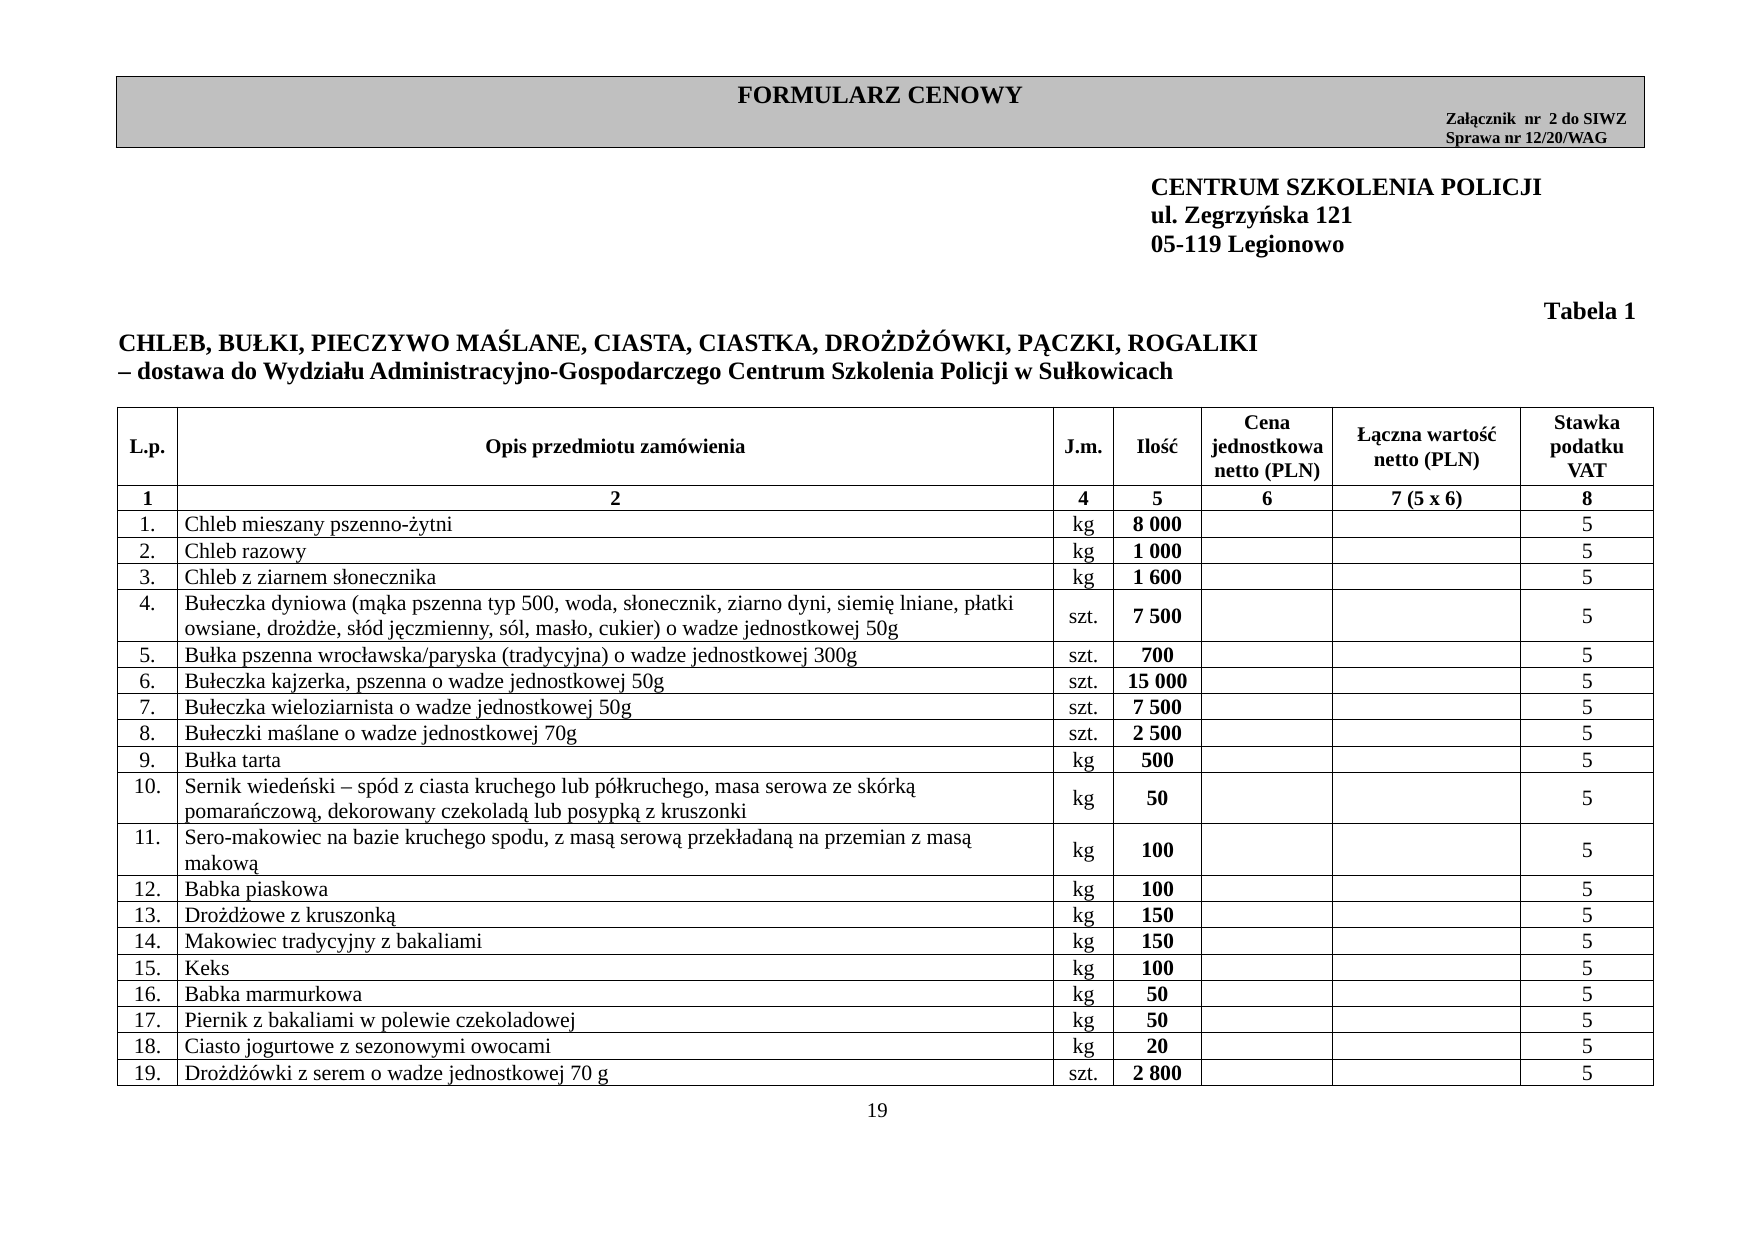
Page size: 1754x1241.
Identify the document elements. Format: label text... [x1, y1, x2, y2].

table_cell [1202, 720, 1332, 746]
table_cell 100 [1114, 824, 1201, 875]
table_cell kg [1054, 564, 1113, 589]
table_header L.p. [118, 408, 177, 485]
table_cell 10. [118, 773, 177, 823]
table_cell 7 (5 x 6) [1333, 486, 1520, 510]
table_cell 5 [1521, 928, 1653, 953]
table_cell [1333, 928, 1520, 953]
table_cell 5 [1114, 486, 1201, 510]
table_cell kg [1054, 538, 1113, 563]
table_cell kg [1054, 876, 1113, 901]
table_cell 150 [1114, 902, 1201, 927]
table_cell Makowiec tradycyjny z bakaliami [178, 928, 1053, 953]
table_cell Bułeczka dyniowa (mąka pszenna typ 500, woda, słonecznik, ziarno dyni, siemię lniane, płatki owsiane, drożdże, słód jęczmienny, sól, masło, cukier) o wadze jednostkowej 50g [178, 590, 1053, 641]
table_cell [1202, 668, 1332, 693]
table_cell 50 [1114, 1007, 1201, 1032]
table_cell [1333, 511, 1520, 537]
table_cell szt. [1054, 694, 1113, 719]
table_cell Babka piaskowa [178, 876, 1053, 901]
table_cell 2 800 [1114, 1060, 1201, 1085]
table_cell Sero-makowiec na bazie kruchego spodu, z masą serową przekładaną na przemian z masą makową [178, 824, 1053, 875]
table_cell [1202, 955, 1332, 980]
table_cell 100 [1114, 955, 1201, 980]
table_cell [1333, 668, 1520, 693]
table_cell kg [1054, 955, 1113, 980]
table_cell 50 [1114, 773, 1201, 823]
table_cell [1333, 824, 1520, 875]
table_cell [1333, 1007, 1520, 1032]
table_cell 2 500 [1114, 720, 1201, 746]
table_cell 7. [118, 694, 177, 719]
table_cell [1202, 981, 1332, 1006]
table_cell [1333, 876, 1520, 901]
table_cell [1333, 902, 1520, 927]
table_cell kg [1054, 747, 1113, 772]
table_cell [1202, 1033, 1332, 1058]
table_cell 8 [1521, 486, 1653, 510]
table_cell 1 600 [1114, 564, 1201, 589]
table_cell Bułka tarta [178, 747, 1053, 772]
table_cell kg [1054, 773, 1113, 823]
table_cell Keks [178, 955, 1053, 980]
table_cell 5 [1521, 642, 1653, 667]
table_cell 5 [1521, 511, 1653, 537]
table_cell 16. [118, 981, 177, 1006]
table_cell 3. [118, 564, 177, 589]
table_cell 6. [118, 668, 177, 693]
table_cell 12. [118, 876, 177, 901]
table_cell 5 [1521, 1007, 1653, 1032]
table_cell 5 [1521, 564, 1653, 589]
table_cell szt. [1054, 1060, 1113, 1085]
table_cell 5 [1521, 955, 1653, 980]
table_cell 1 000 [1114, 538, 1201, 563]
table_cell kg [1054, 981, 1113, 1006]
table_cell 5 [1521, 773, 1653, 823]
table_cell 1. [118, 511, 177, 537]
table_cell Ciasto jogurtowe z sezonowymi owocami [178, 1033, 1053, 1058]
table_header Cena jednostkowa netto (PLN) [1202, 408, 1332, 485]
table_cell 14. [118, 928, 177, 953]
table_cell 5 [1521, 747, 1653, 772]
table_cell Bułka pszenna wrocławska/paryska (tradycyjna) o wadze jednostkowej 300g [178, 642, 1053, 667]
table_cell kg [1054, 928, 1113, 953]
table_cell 5 [1521, 1060, 1653, 1085]
table_cell 100 [1114, 876, 1201, 901]
table_cell 5 [1521, 694, 1653, 719]
table_cell 5 [1521, 981, 1653, 1006]
table_header J.m. [1054, 408, 1113, 485]
table_cell 8. [118, 720, 177, 746]
table_cell Bułeczka kajzerka, pszenna o wadze jednostkowej 50g [178, 668, 1053, 693]
table_cell [1202, 876, 1332, 901]
table_cell [1333, 538, 1520, 563]
table_header Opis przedmiotu zamówienia [178, 408, 1053, 485]
table_cell 700 [1114, 642, 1201, 667]
table_cell Drożdżówki z serem o wadze jednostkowej 70 g [178, 1060, 1053, 1085]
table_cell [1202, 642, 1332, 667]
table_cell [1333, 642, 1520, 667]
table_cell 9. [118, 747, 177, 772]
table_cell 15 000 [1114, 668, 1201, 693]
table_cell 19. [118, 1060, 177, 1085]
table_cell [1202, 590, 1332, 641]
table_cell 15. [118, 955, 177, 980]
table_cell 1 [118, 486, 177, 510]
table_cell [1202, 694, 1332, 719]
table_cell szt. [1054, 642, 1113, 667]
table_header Stawka podatku VAT [1521, 408, 1653, 485]
table_cell 5 [1521, 720, 1653, 746]
table_cell 5 [1521, 902, 1653, 927]
table_cell 5 [1521, 590, 1653, 641]
text 05-119 Legionowo [1077, 229, 1636, 258]
table_cell 4. [118, 590, 177, 641]
table_cell [1333, 773, 1520, 823]
table_cell Bułeczki maślane o wadze jednostkowej 70g [178, 720, 1053, 746]
table_cell Bułeczka wieloziarnista o wadze jednostkowej 50g [178, 694, 1053, 719]
table_cell [1333, 720, 1520, 746]
list Tabela 1 [1077, 268, 1636, 325]
table_cell [1202, 773, 1332, 823]
text ul. Zegrzyńska 121 [1077, 201, 1636, 229]
table_cell [1333, 564, 1520, 589]
table_cell Chleb mieszany pszenno-żytni [178, 511, 1053, 537]
table_cell [1333, 590, 1520, 641]
table_cell [1202, 1007, 1332, 1032]
table_cell kg [1054, 1007, 1113, 1032]
table_cell 7 500 [1114, 694, 1201, 719]
table_cell kg [1054, 824, 1113, 875]
table_cell [1333, 747, 1520, 772]
table_header FORMULARZ CENOWY Załącznik nr 2 do SIWZ Sprawa nr 12/20/WAG [117, 77, 1644, 147]
table_cell [1333, 955, 1520, 980]
table_cell kg [1054, 1033, 1113, 1058]
table_cell Chleb z ziarnem słonecznika [178, 564, 1053, 589]
table_cell [1202, 747, 1332, 772]
table_cell [1333, 694, 1520, 719]
list CENTRUM SZKOLENIA POLICJI [1077, 172, 1636, 201]
table_cell 2 [178, 486, 1053, 510]
table_cell 5 [1521, 668, 1653, 693]
table_cell 5 [1521, 876, 1653, 901]
table_cell Drożdżowe z kruszonką [178, 902, 1053, 927]
text CHLEB, BUŁKI, PIECZYWO MAŚLANE, CIASTA, CIASTKA, DROŻDŻÓWKI, PĄCZKI, ROGALIKI – dostawa do Wydziału Administracyjno-Gospodarczego Centrum Szkolenia Policji w Sułkowicach [118, 328, 1636, 385]
table_cell [1202, 902, 1332, 927]
table_header Łączna wartość netto (PLN) [1333, 408, 1520, 485]
table_cell Piernik z bakaliami w polewie czekoladowej [178, 1007, 1053, 1032]
table_cell [1333, 981, 1520, 1006]
table_cell 50 [1114, 981, 1201, 1006]
table_cell 7 500 [1114, 590, 1201, 641]
table_cell 6 [1202, 486, 1332, 510]
table_cell [1202, 824, 1332, 875]
table_cell Sernik wiedeński – spód z ciasta kruchego lub półkruchego, masa serowa ze skórką pomarańczową, dekorowany czekoladą lub posypką z kruszonki [178, 773, 1053, 823]
table_cell 20 [1114, 1033, 1201, 1058]
table_cell szt. [1054, 720, 1113, 746]
table_cell 13. [118, 902, 177, 927]
table_cell [1202, 538, 1332, 563]
table_cell [1202, 511, 1332, 537]
table_cell 5. [118, 642, 177, 667]
table_cell [1202, 928, 1332, 953]
table_header [107, 76, 116, 147]
table_cell 4 [1054, 486, 1113, 510]
table_cell kg [1054, 511, 1113, 537]
table_cell Chleb razowy [178, 538, 1053, 563]
table_cell 5 [1521, 824, 1653, 875]
table_cell 5 [1521, 538, 1653, 563]
table_cell 17. [118, 1007, 177, 1032]
table_header Ilość [1114, 408, 1201, 485]
table_cell 18. [118, 1033, 177, 1058]
table_cell 500 [1114, 747, 1201, 772]
table_cell szt. [1054, 590, 1113, 641]
table_cell 11. [118, 824, 177, 875]
table_cell 150 [1114, 928, 1201, 953]
table_cell 8 000 [1114, 511, 1201, 537]
table_cell 2. [118, 538, 177, 563]
table_cell [1202, 1060, 1332, 1085]
table_cell [1333, 1033, 1520, 1058]
table_cell Babka marmurkowa [178, 981, 1053, 1006]
table_cell kg [1054, 902, 1113, 927]
table_cell [1333, 1060, 1520, 1085]
table_cell [1202, 564, 1332, 589]
table_cell 5 [1521, 1033, 1653, 1058]
table_cell szt. [1054, 668, 1113, 693]
